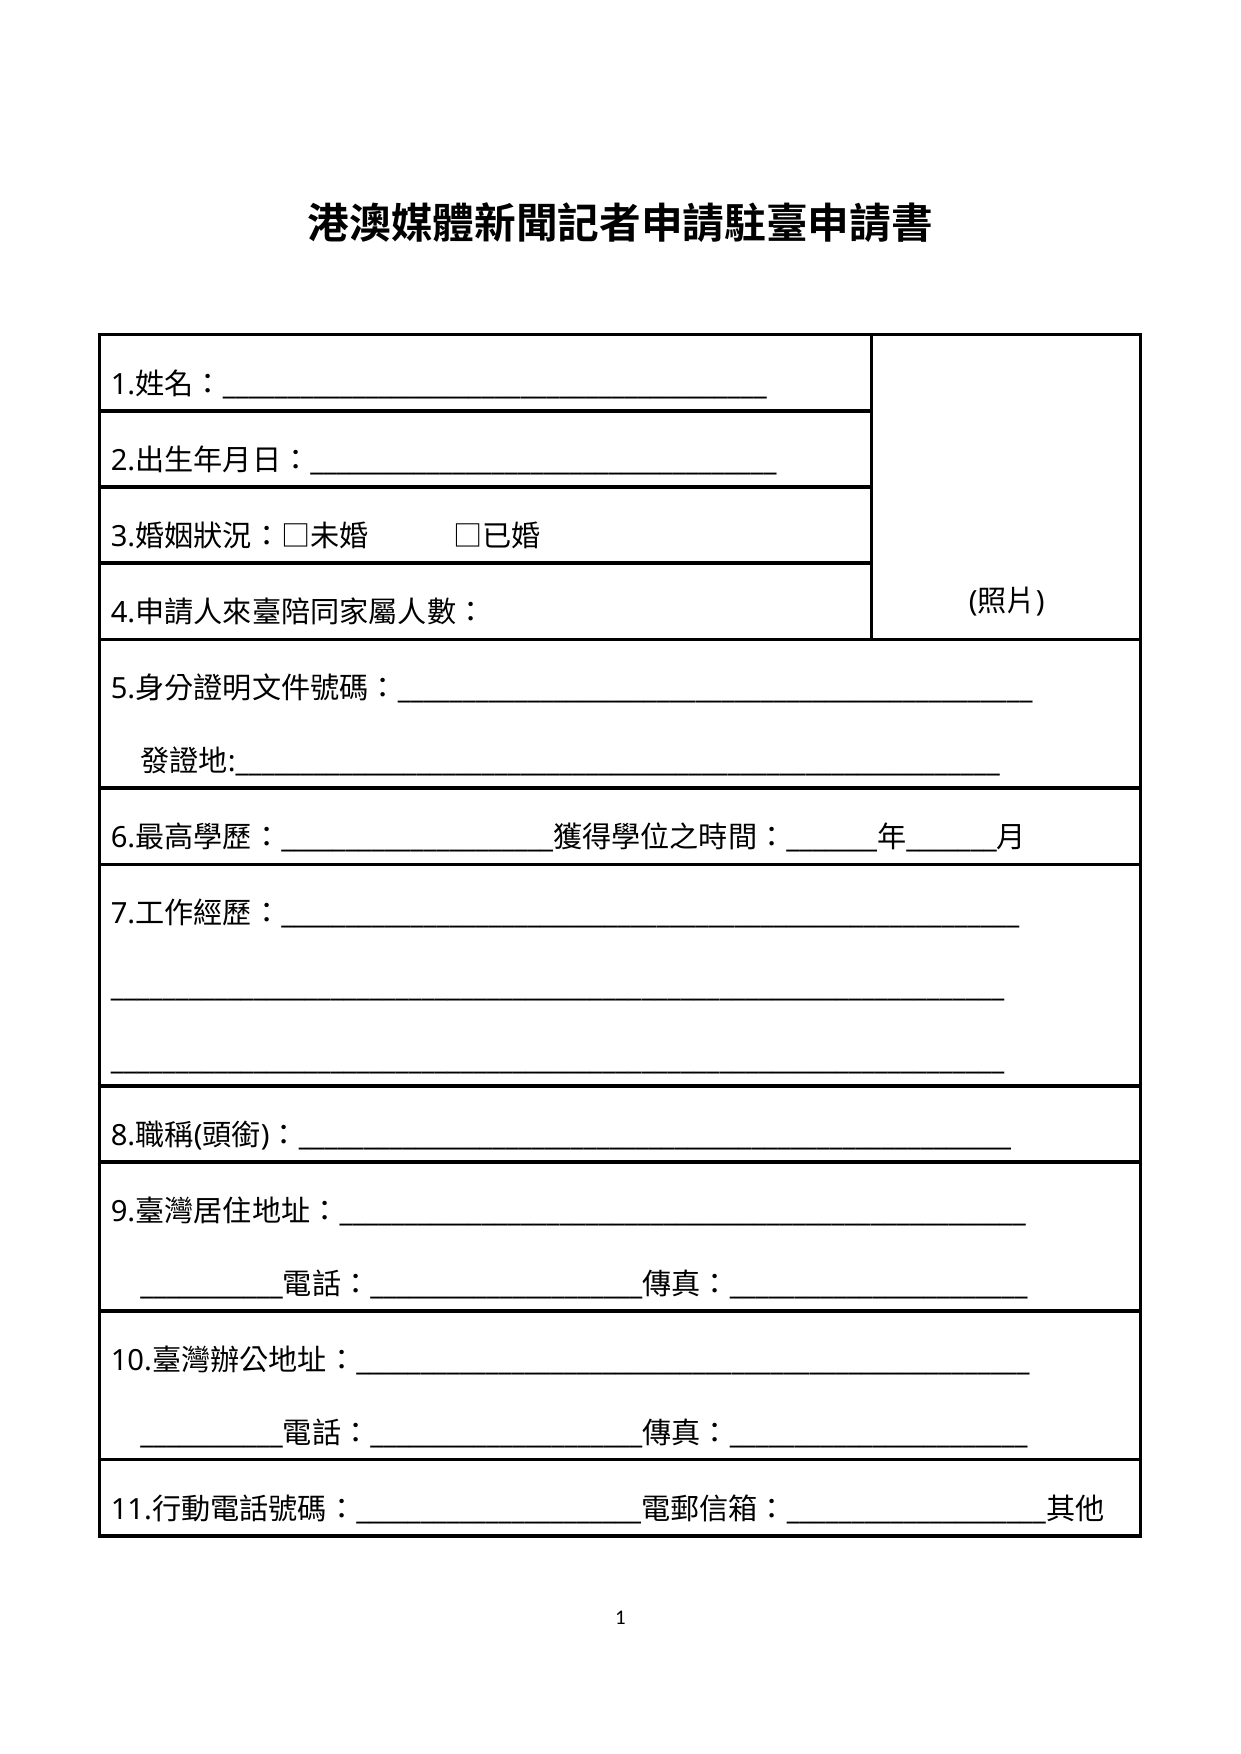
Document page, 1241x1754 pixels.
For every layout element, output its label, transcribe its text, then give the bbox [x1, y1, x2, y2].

table_cell 9.臺灣居住地址：_____________________________________________________ ___________電話：_____________________傳真：_______________________ [101, 1164, 1139, 1309]
table_cell 10.臺灣辦公地址：____________________________________________________ ___________電話：_____________________傳真：_______________________ [101, 1313, 1139, 1458]
table_header 1.姓名：__________________________________________ [101, 336, 870, 409]
table_cell 4.申請人來臺陪同家屬人數： [101, 565, 870, 637]
table_cell 7.工作經歷：_________________________________________________________ _____________________________________________________________________ _____________________________________________________________________ [101, 866, 1139, 1084]
table_cell 2.出生年月日：____________________________________ [101, 413, 870, 485]
table_cell 8.職稱(頭銜)：_______________________________________________________ [101, 1088, 1139, 1160]
table_cell 6.最高學歷：_____________________獲得學位之時間：_______年_______月 [101, 790, 1139, 862]
table_header (照片) [873, 336, 1139, 637]
text 港澳媒體新聞記者申請駐臺申請書 [112, 183, 1128, 258]
table_cell 3.婚姻狀況：□未婚 □已婚 [101, 489, 870, 561]
table_cell 5.身分證明文件號碼：_________________________________________________ 發證地:___________________________________________________________ [101, 641, 1139, 786]
table_cell 11.行動電話號碼：______________________電郵信箱：____________________其他 [101, 1461, 1139, 1534]
